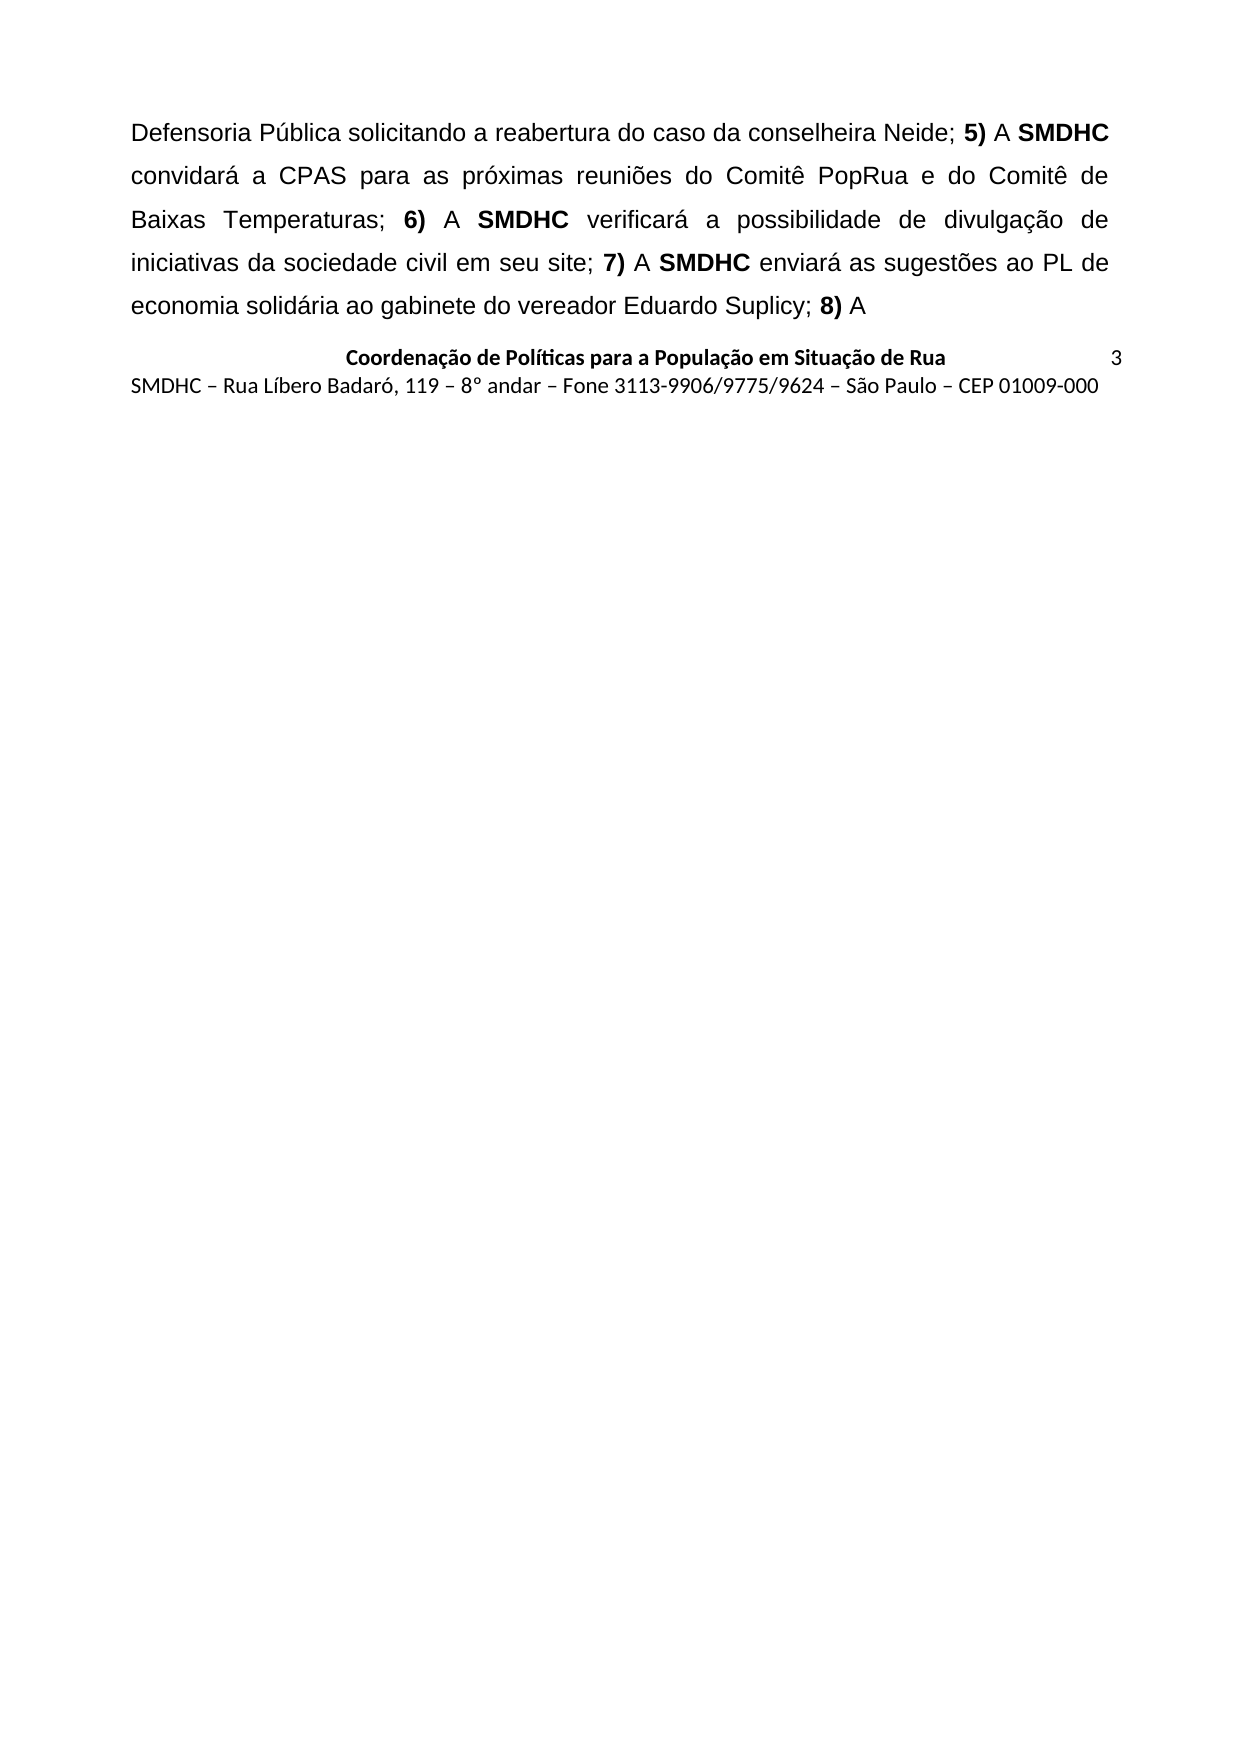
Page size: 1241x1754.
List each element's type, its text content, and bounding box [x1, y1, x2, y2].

text Defensoria Pública solicitando a reabertura do caso da conselheira Neide; 5) A SMDHC convidará a CPAS para as próximas reuniões do Comitê PopRua e do Comitê de Baixas Temperaturas; 6) A SMDHC verificará a possibilidade de divulgação de iniciativas da sociedade civil em seu site; 7) A SMDHC enviará as sugestões ao PL de economia solidária ao gabinete do vereador Eduardo Suplicy; 8) A [131, 118, 1109, 320]
text Coordenação de Políticas para a População em Situação de Rua 3 [346, 343, 1122, 371]
text SMDHC – Rua Líbero Badaró, 119 – 8º andar – Fone 3113-9906/9775/9624 – São Paulo – CEP 01009-000 [131, 371, 1122, 399]
